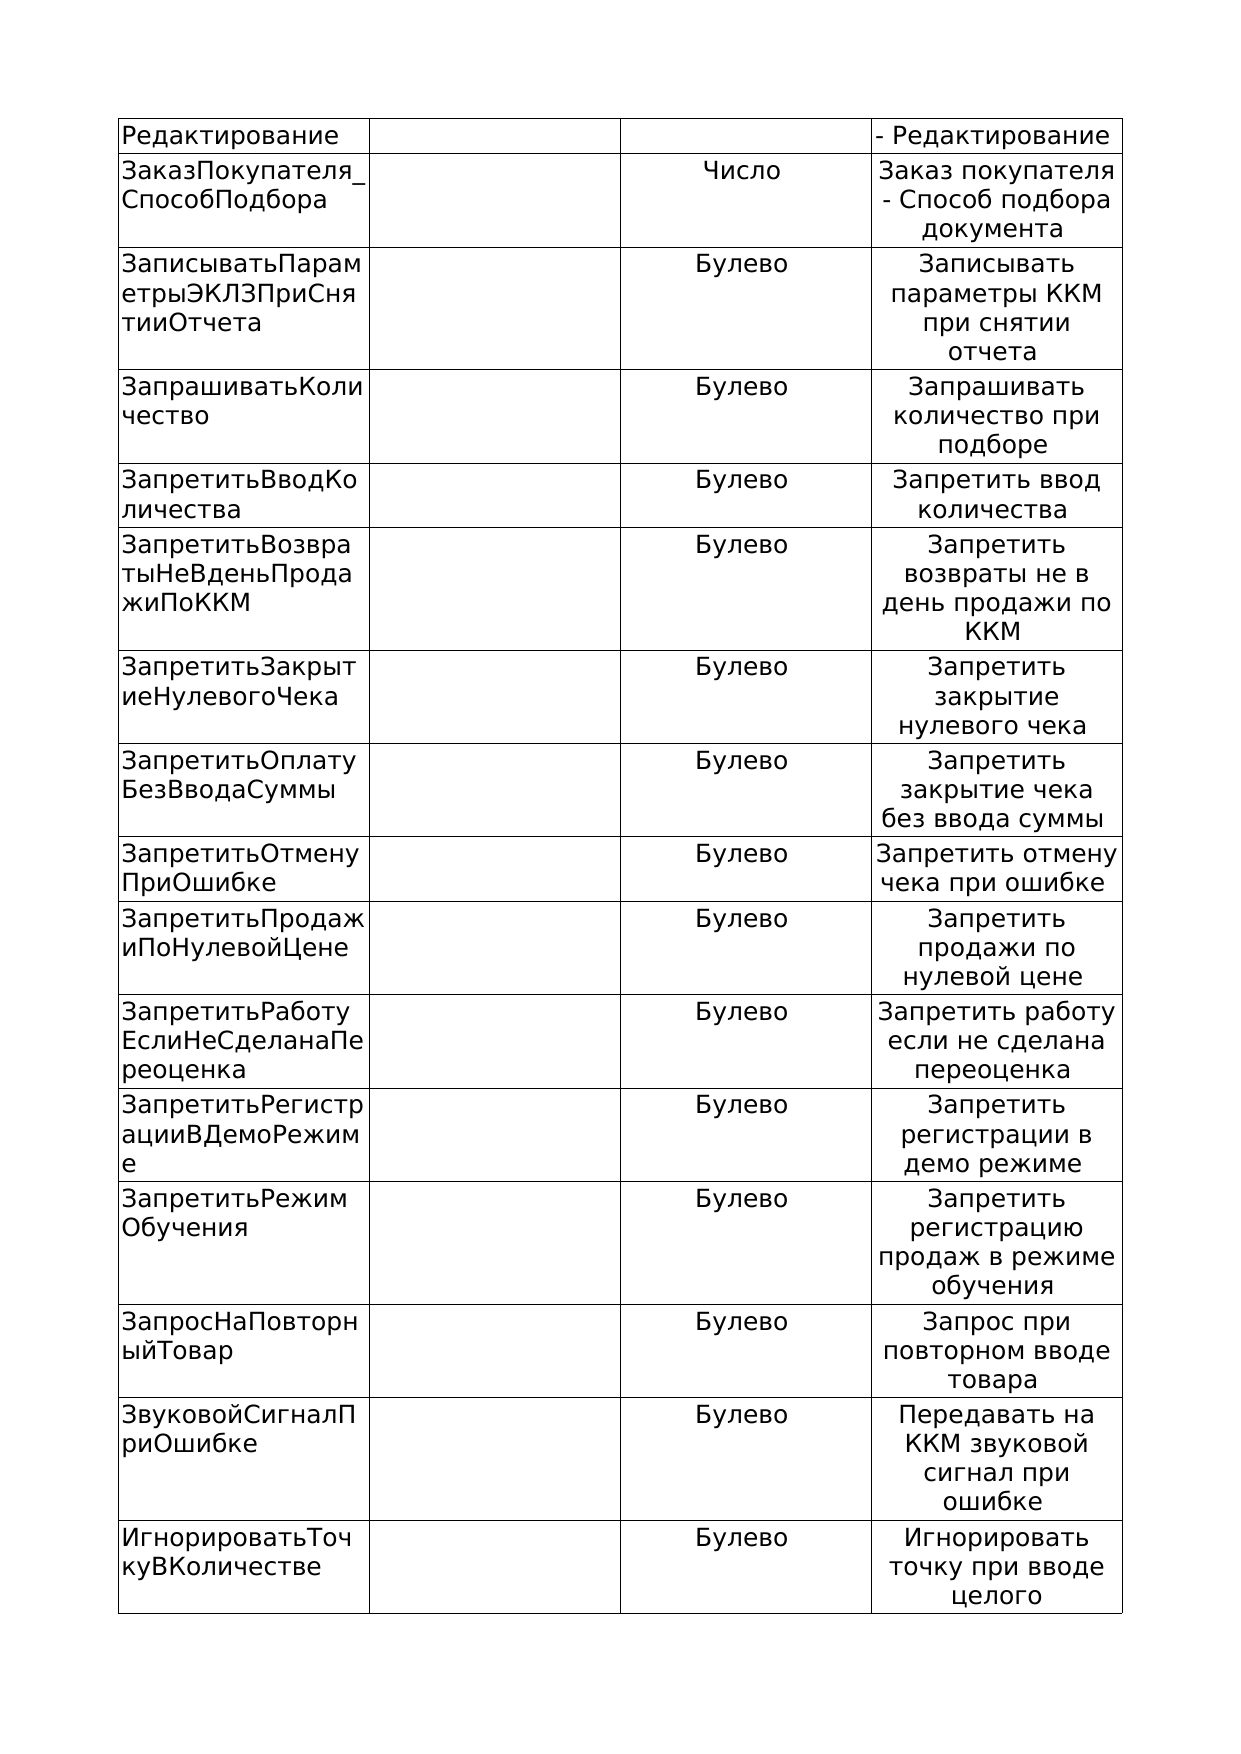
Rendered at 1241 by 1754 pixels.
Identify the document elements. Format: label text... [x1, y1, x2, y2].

table_cell [370, 464, 620, 527]
table_cell [370, 1398, 620, 1520]
table_cell ЗапрашиватьКоличество [119, 370, 369, 463]
table_cell ЗапретитьРежимОбучения [119, 1182, 369, 1304]
table_cell Редактирование [119, 119, 369, 153]
table_cell Булево [621, 837, 871, 901]
table_cell Булево [621, 651, 871, 743]
table_cell [370, 1089, 620, 1181]
table_cell Запрашивать количество при подборе [872, 370, 1122, 463]
table_cell Заказ покупателя - Способ подбора документа [872, 154, 1122, 247]
table_cell Булево [621, 248, 871, 369]
table_cell Игнорировать точку при вводе целого [872, 1521, 1122, 1613]
table_cell Запрос при повторном вводе товара [872, 1305, 1122, 1397]
table_cell [370, 837, 620, 901]
table_cell Булево [621, 995, 871, 1088]
table_cell ЗаписыватьПараметрыЭКЛЗПриСнятииОтчета [119, 248, 369, 369]
table_cell [370, 902, 620, 994]
table_cell ЗвуковойСигналПриОшибке [119, 1398, 369, 1520]
table_cell Запретить закрытие чека без ввода суммы [872, 744, 1122, 836]
table_cell Число [621, 154, 871, 247]
table_cell Передавать на ККМ звуковой сигнал при ошибке [872, 1398, 1122, 1520]
table_cell ЗапретитьВводКоличества [119, 464, 369, 527]
table_cell Булево [621, 1089, 871, 1181]
table_cell Булево [621, 464, 871, 527]
table_cell ЗапросНаПовторныйТовар [119, 1305, 369, 1397]
table_cell Булево [621, 1398, 871, 1520]
table_cell [621, 119, 871, 153]
table_cell [370, 744, 620, 836]
table_cell ИгнорироватьТочкуВКоличестве [119, 1521, 369, 1613]
table_cell Записывать параметры ККМ при снятии отчета [872, 248, 1122, 369]
table_cell [370, 1521, 620, 1613]
table_cell Запретить работу если не сделана переоценка [872, 995, 1122, 1088]
table_cell [370, 651, 620, 743]
table_cell [370, 995, 620, 1088]
table_cell Булево [621, 1305, 871, 1397]
table_cell Булево [621, 1182, 871, 1304]
table_cell [370, 1305, 620, 1397]
table_cell Булево [621, 1521, 871, 1613]
table_cell Запретить продажи по нулевой цене [872, 902, 1122, 994]
table_cell [370, 248, 620, 369]
table_cell ЗапретитьОплатуБезВводаСуммы [119, 744, 369, 836]
table_cell Запретить закрытие нулевого чека [872, 651, 1122, 743]
table_cell - Редактирование [872, 119, 1122, 153]
table_cell Запретить регистрацию продаж в режиме обучения [872, 1182, 1122, 1304]
table_cell Запретить отмену чека при ошибке [872, 837, 1122, 901]
table_cell ЗапретитьОтменуПриОшибке [119, 837, 369, 901]
table_cell Запретить ввод количества [872, 464, 1122, 527]
table_cell ЗапретитьВозвратыНеВденьПродажиПоККМ [119, 528, 369, 649]
table_cell [370, 370, 620, 463]
table_cell Запретить возвраты не в день продажи по ККМ [872, 528, 1122, 649]
table_cell ЗапретитьЗакрытиеНулевогоЧека [119, 651, 369, 743]
table_cell ЗапретитьПродажиПоНулевойЦене [119, 902, 369, 994]
table_cell [370, 119, 620, 153]
table_cell Булево [621, 902, 871, 994]
table_cell [370, 154, 620, 247]
table_cell [370, 1182, 620, 1304]
table_cell Булево [621, 528, 871, 649]
table_cell [370, 528, 620, 649]
table_cell Булево [621, 370, 871, 463]
table_cell Булево [621, 744, 871, 836]
table_cell Запретить регистрации в демо режиме [872, 1089, 1122, 1181]
table_cell ЗапретитьРегистрацииВДемоРежиме [119, 1089, 369, 1181]
table_cell ЗапретитьРаботуЕслиНеСделанаПереоценка [119, 995, 369, 1088]
table_cell ЗаказПокупателя_СпособПодбора [119, 154, 369, 247]
